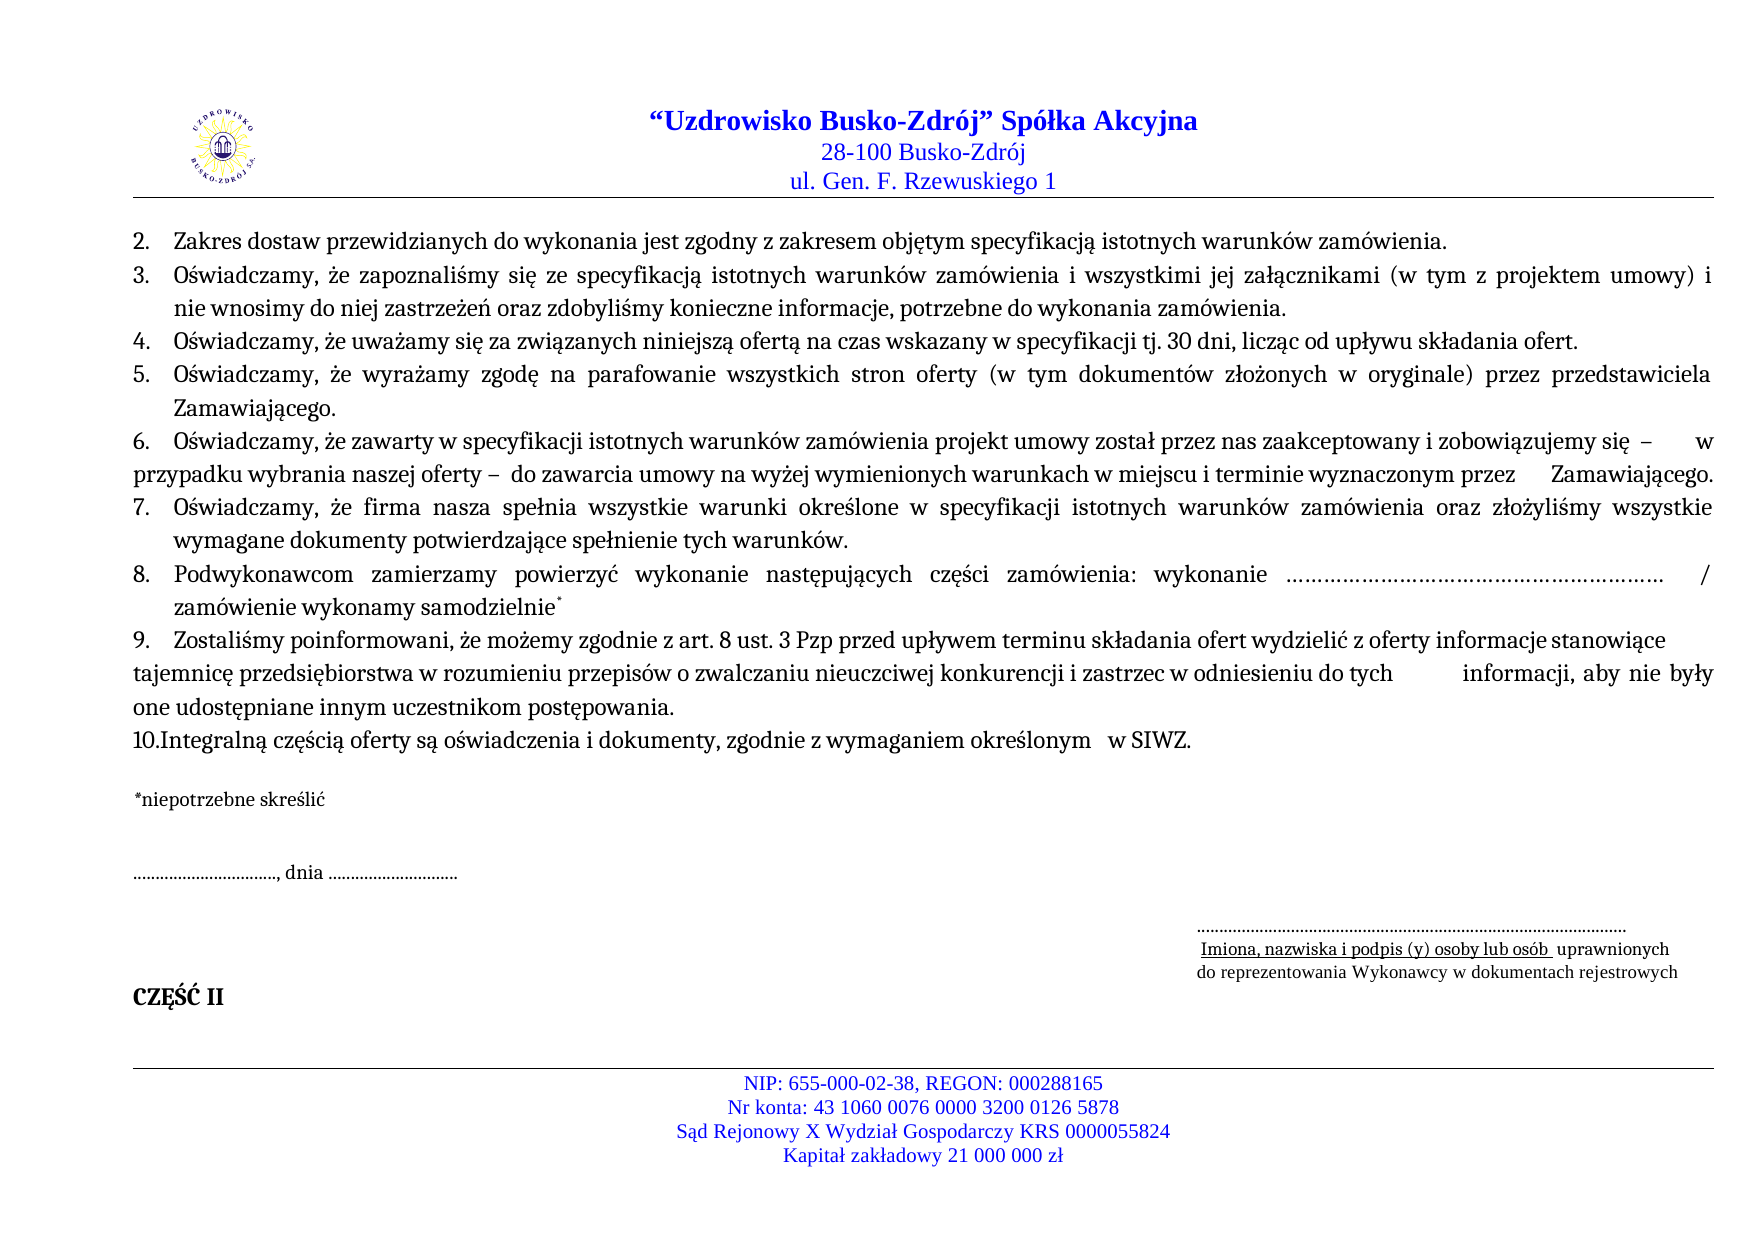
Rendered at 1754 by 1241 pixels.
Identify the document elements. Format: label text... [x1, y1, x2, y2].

list 5. Oświadczamy, że wyrażamy zgodę na parafowanie wszystkich stron oferty (w tym dokumentów złożonych w oryginale) przez przedstawiciela Zamawiającego. [133, 360, 1714, 422]
text Imiona, nazwiska i podpis (y) osoby lub osób uprawnionych [133, 938, 1714, 960]
list 2. Zakres dostaw przewidzianych do wykonania jest zgodny z zakresem objętym specyfikacją istotnych warunków zamówienia. [133, 227, 1714, 256]
text *niepotrzebne skreślić [133, 787, 1714, 812]
text do reprezentowania Wykonawcy w dokumentach rejestrowych [133, 960, 1714, 982]
list 10.Integralną częścią oferty są oświadczenia i dokumenty, zgodnie z wymaganiem określonym w SIWZ. [133, 726, 1714, 755]
text ................................................................................................ [133, 914, 1714, 938]
text ................................, dnia ............................. [133, 861, 1714, 885]
list 6. Oświadczamy, że zawarty w specyfikacji istotnych warunków zamówienia projekt umowy został przez nas zaakceptowany i zobowiązujemy się – w przypadku wybrania naszej oferty – do zawarcia umowy na wyżej wymienionych warunkach w miejscu i terminie wyznaczonym przez Zamawiającego. [133, 427, 1714, 489]
list 7. Oświadczamy, że firma nasza spełnia wszystkie warunki określone w specyfikacji istotnych warunków zamówienia oraz złożyliśmy wszystkie wymagane dokumenty potwierdzające spełnienie tych warunków. [133, 493, 1714, 555]
list 3. Oświadczamy, że zapoznaliśmy się ze specyfikacją istotnych warunków zamówienia i wszystkimi jej załącznikami (w tym z projektem umowy) i nie wnosimy do niej zastrzeżeń oraz zdobyliśmy konieczne informacje, potrzebne do wykonania zamówienia. [133, 261, 1714, 323]
list 9. Zostaliśmy poinformowani, że możemy zgodnie z art. 8 ust. 3 Pzp przed upływem terminu składania ofert wydzielić z oferty informacje stanowiące tajemnicę przedsiębiorstwa w rozumieniu przepisów o zwalczaniu nieuczciwej konkurencji i zastrzec w odniesieniu do tych informacji, aby nie były one udostępniane innym uczestnikom postępowania. [133, 626, 1714, 721]
text CZĘŚĆ II [133, 982, 1714, 1011]
list 4. Oświadczamy, że uważamy się za związanych niniejszą ofertą na czas wskazany w specyfikacji tj. 30 dni, licząc od upływu składania ofert. [133, 327, 1714, 356]
list 8. Podwykonawcom zamierzamy powierzyć wykonanie następujących części zamówienia: wykonanie …………………………………………………… / zamówienie wykonamy samodzielnie* [133, 559, 1714, 622]
